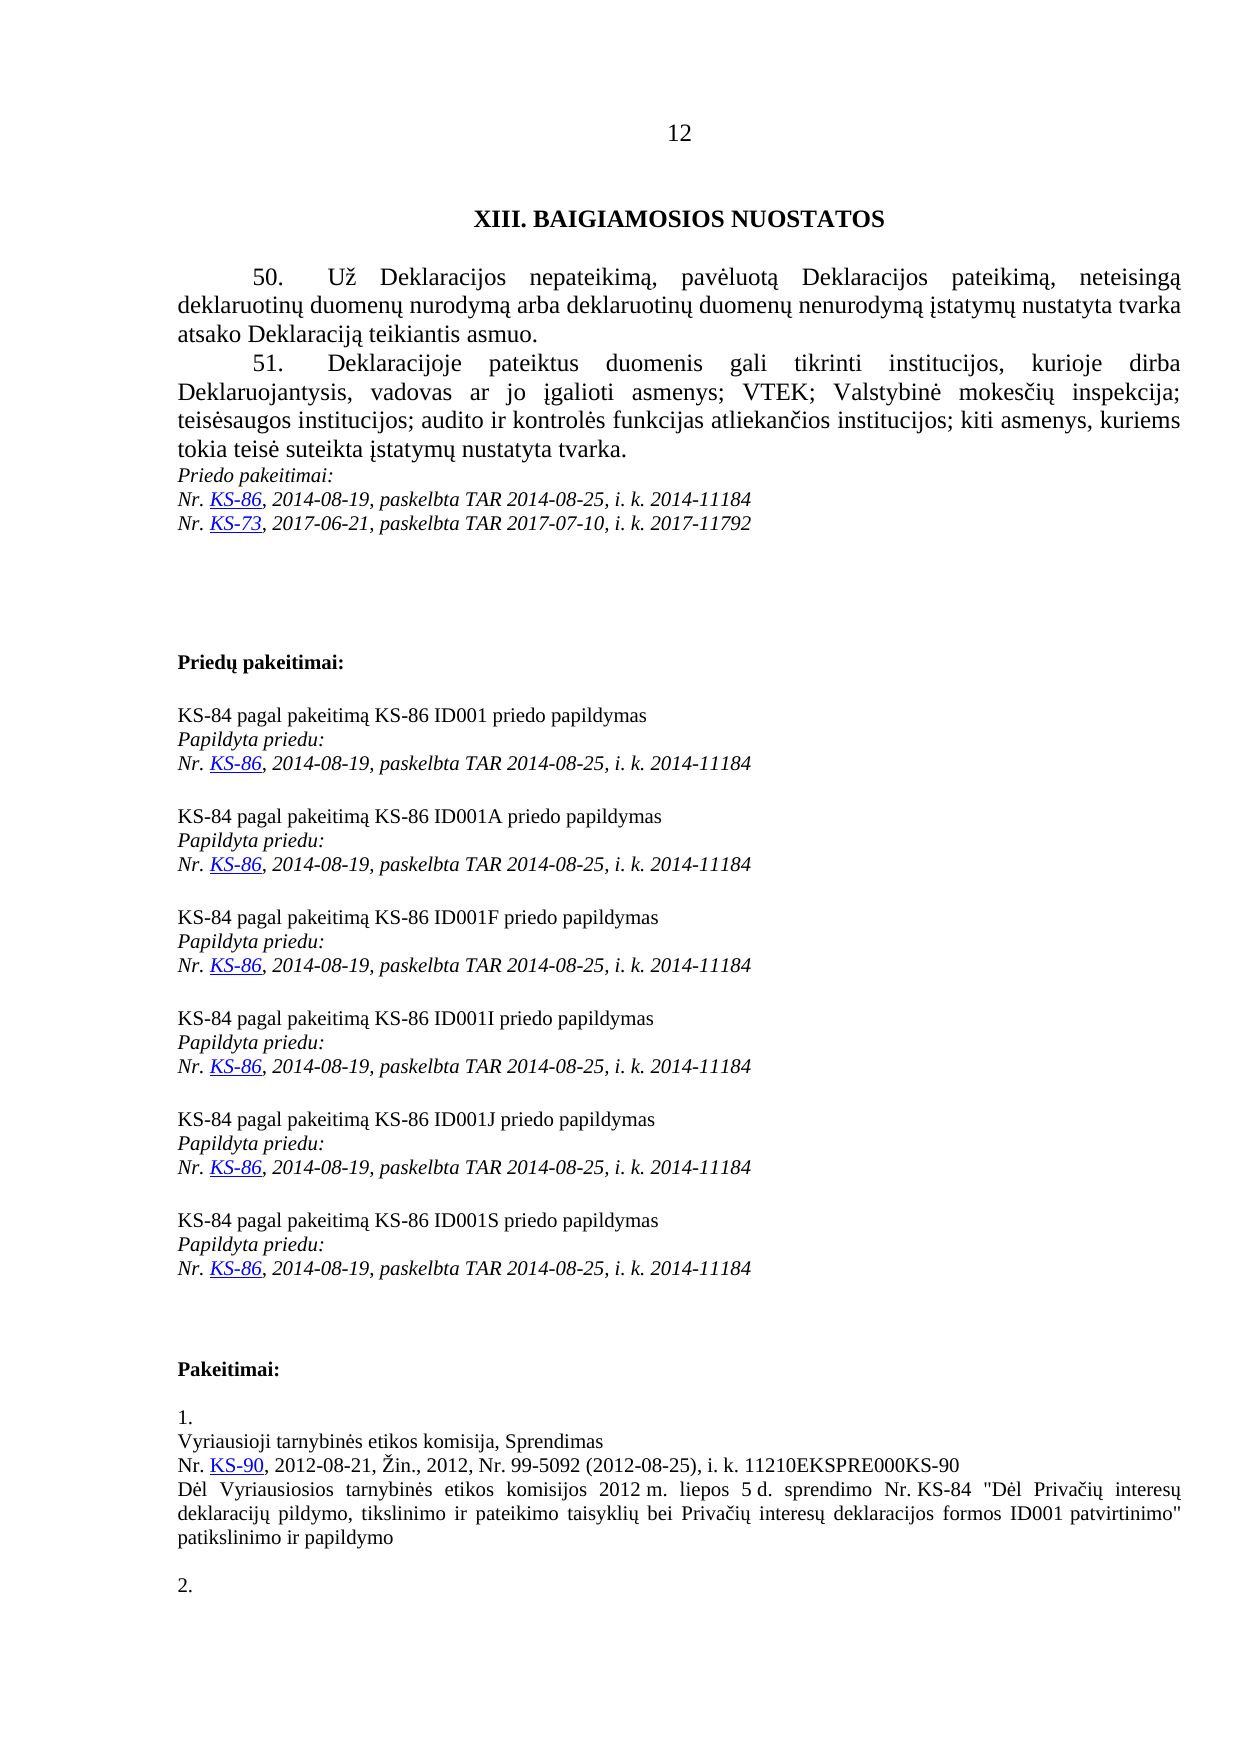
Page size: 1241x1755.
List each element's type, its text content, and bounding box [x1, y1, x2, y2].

text Nr. KS-86, 2014-08-19, paskelbta TAR 2014-08-25, i. k. 2014-11184 [177, 487, 1181, 511]
text KS-84 pagal pakeitimą KS-86 ID001F priedo papildymas [177, 905, 1181, 929]
text KS-84 pagal pakeitimą KS-86 ID001A priedo papildymas [177, 804, 1181, 828]
text Dėl Vyriausiosios tarnybinės etikos komisijos 2012 m. liepos 5 d. sprendimo Nr. KS-84 "Dėl Privačių interesų deklaracijų pildymo, tikslinimo ir pateikimo taisyklių bei Privačių interesų deklaracijos formos ID001 patvirtinimo" patikslinimo ir papildymo [177, 1477, 1181, 1549]
text Nr. KS-86, 2014-08-19, paskelbta TAR 2014-08-25, i. k. 2014-11184 [177, 1155, 1181, 1179]
text Vyriausioji tarnybinės etikos komisija, Sprendimas [177, 1429, 1181, 1453]
text Papildyta priedu: [177, 1232, 1181, 1256]
text XIII. BAIGIAMOSIOS NUOSTATOS [177, 204, 1181, 233]
text Papildyta priedu: [177, 1131, 1181, 1155]
text KS-84 pagal pakeitimą KS-86 ID001 priedo papildymas [177, 703, 1181, 727]
text Nr. KS-90, 2012-08-21, Žin., 2012, Nr. 99-5092 (2012-08-25), i. k. 11210EKSPRE000KS-90 [177, 1453, 1181, 1477]
text KS-84 pagal pakeitimą KS-86 ID001I priedo papildymas [177, 1006, 1181, 1030]
text KS-84 pagal pakeitimą KS-86 ID001J priedo papildymas [177, 1107, 1181, 1131]
text Nr. KS-86, 2014-08-19, paskelbta TAR 2014-08-25, i. k. 2014-11184 [177, 852, 1181, 876]
text Nr. KS-86, 2014-08-19, paskelbta TAR 2014-08-25, i. k. 2014-11184 [177, 1054, 1181, 1078]
text KS-84 pagal pakeitimą KS-86 ID001S priedo papildymas [177, 1208, 1181, 1232]
text Papildyta priedu: [177, 1030, 1181, 1054]
text Nr. KS-86, 2014-08-19, paskelbta TAR 2014-08-25, i. k. 2014-11184 [177, 751, 1181, 775]
text Priedų pakeitimai: [177, 650, 1181, 674]
text 2. [177, 1573, 1181, 1597]
text Papildyta priedu: [177, 727, 1181, 751]
text 1. [177, 1405, 1181, 1429]
text Priedo pakeitimai: [177, 463, 1181, 487]
text 50. Už Deklaracijos nepateikimą, pavėluotą Deklaracijos pateikimą, neteisingą deklaruotinų duomenų nurodymą arba deklaruotinų duomenų nenurodymą įstatymų nustatyta tvarka atsako Deklaraciją teikiantis asmuo. [177, 262, 1181, 348]
text Nr. KS-86, 2014-08-19, paskelbta TAR 2014-08-25, i. k. 2014-11184 [177, 953, 1181, 977]
text Papildyta priedu: [177, 929, 1181, 953]
text Nr. KS-73, 2017-06-21, paskelbta TAR 2017-07-10, i. k. 2017-11792 [177, 511, 1181, 535]
text Papildyta priedu: [177, 828, 1181, 852]
text 51. Deklaracijoje pateiktus duomenis gali tikrinti institucijos, kurioje dirba Deklaruojantysis, vadovas ar jo įgalioti asmenys; VTEK; Valstybinė mokesčių inspekcija; teisėsaugos institucijos; audito ir kontrolės funkcijas atliekančios institucijos; kiti asmenys, kuriems tokia teisė suteikta įstatymų nustatyta tvarka. [177, 348, 1181, 463]
text Pakeitimai: [177, 1357, 1181, 1381]
text Nr. KS-86, 2014-08-19, paskelbta TAR 2014-08-25, i. k. 2014-11184 [177, 1256, 1181, 1280]
